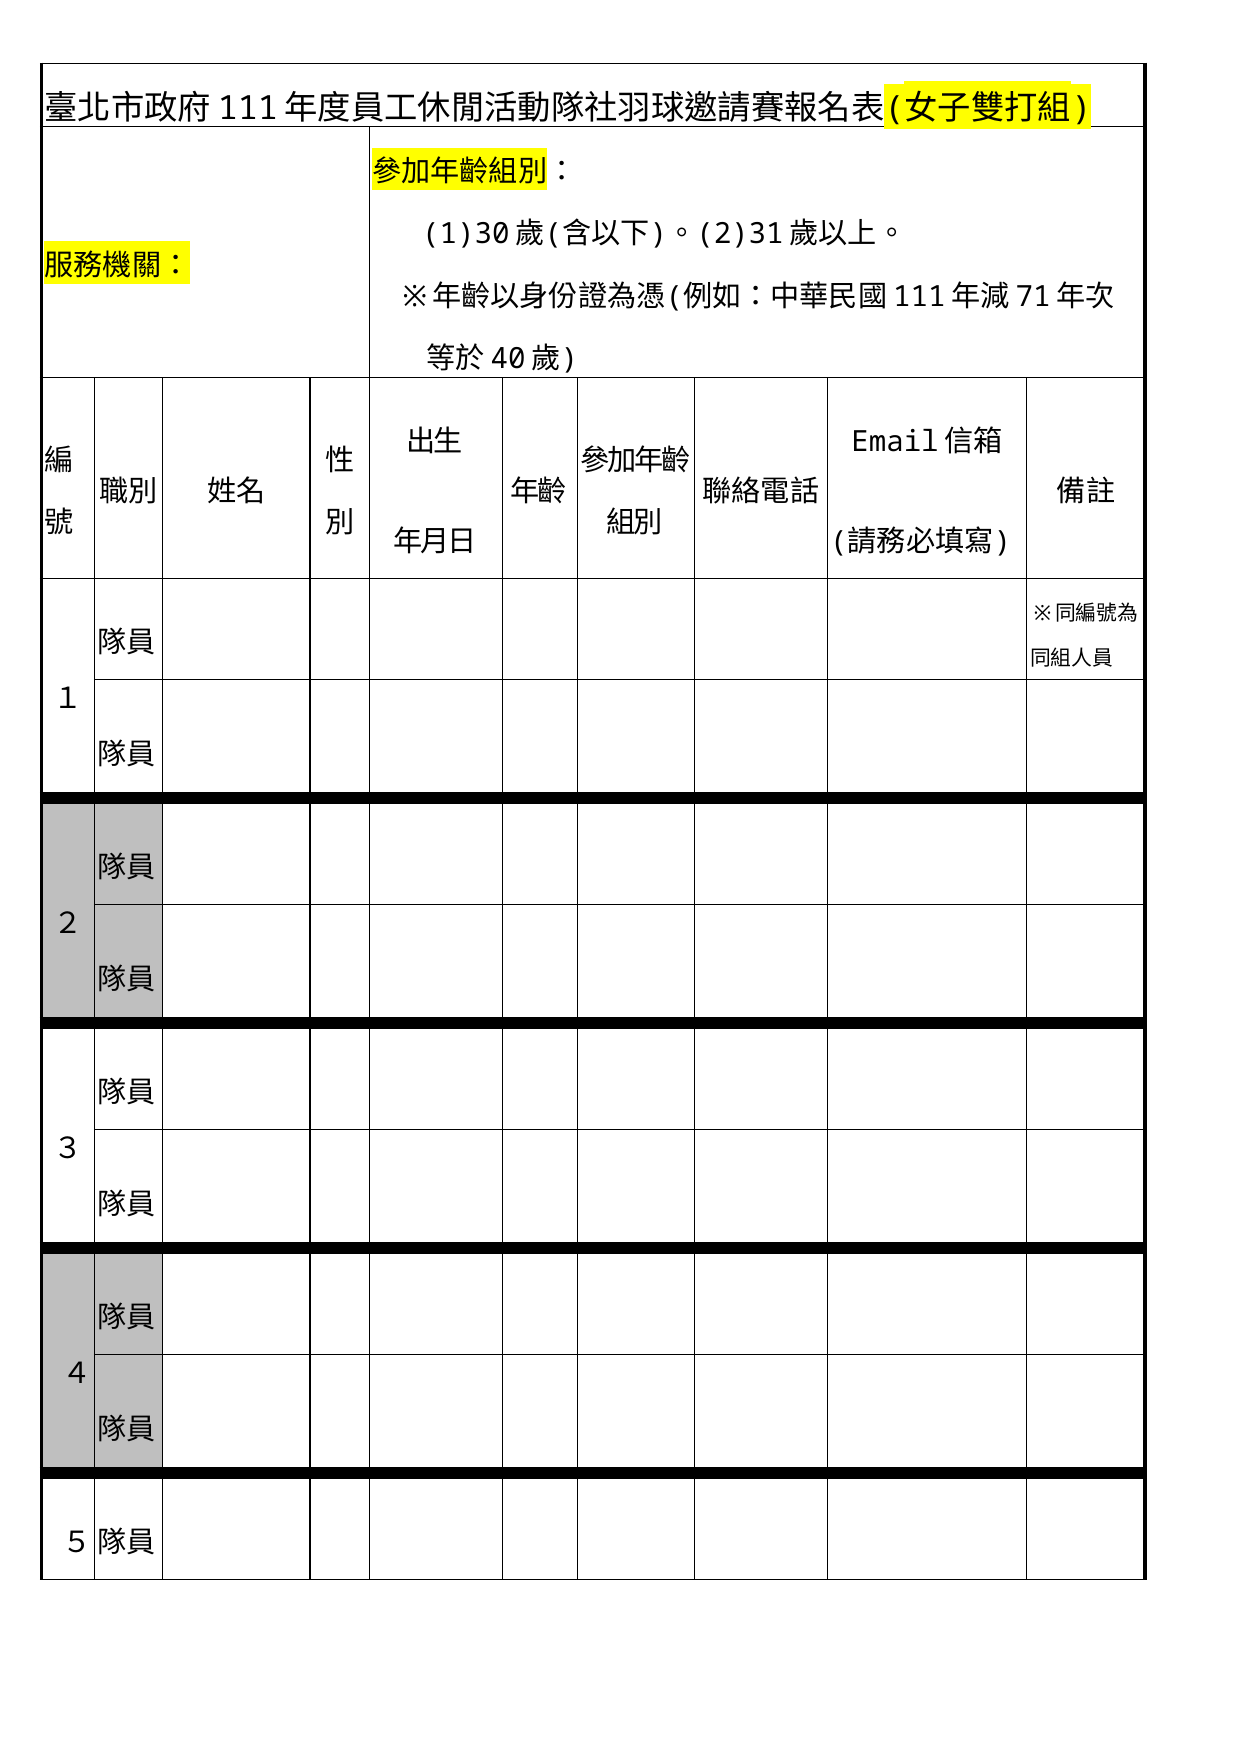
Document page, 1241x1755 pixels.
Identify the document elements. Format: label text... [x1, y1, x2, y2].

table_cell [311, 804, 369, 904]
table_cell ３ [43, 1029, 94, 1242]
table_cell [370, 804, 502, 904]
table_cell [695, 804, 827, 904]
table_cell [828, 1254, 1026, 1354]
table_cell [1027, 905, 1143, 1017]
table_cell [311, 579, 369, 679]
table_cell 隊員 [95, 579, 162, 679]
table_cell [828, 680, 1026, 792]
table_cell 隊員 [95, 680, 162, 792]
table_cell [1027, 1130, 1143, 1242]
table_cell [828, 1130, 1026, 1242]
table_cell [828, 905, 1026, 1017]
table_cell [503, 680, 577, 792]
table_cell 出生 年月日 [370, 378, 502, 578]
table_cell [311, 1479, 369, 1579]
table_cell [578, 905, 694, 1017]
table_cell [695, 1254, 827, 1354]
table_cell [828, 1479, 1026, 1579]
table_cell [578, 680, 694, 792]
table_cell [163, 1130, 309, 1242]
table_cell [695, 905, 827, 1017]
table_cell [578, 1254, 694, 1354]
table_cell [311, 1029, 369, 1129]
table_cell [578, 1130, 694, 1242]
table_cell [163, 1029, 309, 1129]
table_cell 姓名 [163, 378, 309, 578]
table_cell [695, 1355, 827, 1467]
table_cell 隊員 [95, 1130, 162, 1242]
table_cell [828, 1355, 1026, 1467]
table_cell [311, 905, 369, 1017]
table_cell [695, 1479, 827, 1579]
table_cell １ [43, 579, 94, 792]
table_cell [1027, 804, 1143, 904]
table_cell [695, 1029, 827, 1129]
table_cell [578, 804, 694, 904]
table_cell 年齡 [503, 378, 577, 578]
table_cell [370, 905, 502, 1017]
table_cell ５ [43, 1479, 94, 1579]
table_cell [163, 680, 309, 792]
table_cell 備註 [1027, 378, 1143, 578]
table_cell [163, 905, 309, 1017]
table_cell [1027, 1254, 1143, 1354]
table_cell [503, 1130, 577, 1242]
table_cell [503, 1355, 577, 1467]
table_cell [163, 1355, 309, 1467]
table_cell [578, 1479, 694, 1579]
table_cell [311, 1130, 369, 1242]
table_cell [370, 579, 502, 679]
table_cell [1027, 1355, 1143, 1467]
table_cell [578, 1029, 694, 1129]
table_cell 服務機關： [43, 127, 369, 377]
table_cell [163, 1479, 309, 1579]
table_cell [311, 680, 369, 792]
table_cell 隊員 [95, 1355, 162, 1467]
table_cell [163, 579, 309, 679]
table_cell 隊員 [95, 905, 162, 1017]
table_cell [370, 1029, 502, 1129]
table_cell 聯絡電話 [695, 378, 827, 578]
table_cell [503, 1479, 577, 1579]
table_cell [370, 1130, 502, 1242]
table_cell [578, 1355, 694, 1467]
table_cell [578, 579, 694, 679]
table_cell 隊員 [95, 1254, 162, 1354]
table_cell [695, 579, 827, 679]
table_cell [828, 1029, 1026, 1129]
table_cell [828, 804, 1026, 904]
table_cell ※同編號為同組人員 [1027, 579, 1143, 679]
table_cell [370, 1355, 502, 1467]
table_cell ２ [43, 804, 94, 1017]
table_cell [503, 579, 577, 679]
table_header 臺北市政府111年度員工休閒活動隊社羽球邀請賽報名表(女子雙打組) [43, 64, 1143, 126]
table_cell [503, 905, 577, 1017]
table_cell 職別 [95, 378, 162, 578]
table_cell 隊員 [95, 1479, 162, 1579]
table_cell ４ [43, 1254, 94, 1467]
table_cell [503, 1029, 577, 1129]
table_cell [370, 1479, 502, 1579]
table_cell [163, 1254, 309, 1354]
table_cell [695, 680, 827, 792]
table_cell [370, 680, 502, 792]
table_cell 編號 [43, 378, 94, 578]
table_cell [695, 1130, 827, 1242]
table_cell [311, 1355, 369, 1467]
table_cell 性別 [311, 378, 369, 578]
table_cell [1027, 680, 1143, 792]
table_cell 隊員 [95, 804, 162, 904]
table_cell 隊員 [95, 1029, 162, 1129]
table_cell [370, 1254, 502, 1354]
table_cell [503, 804, 577, 904]
table_cell [311, 1254, 369, 1354]
table_cell [1027, 1479, 1143, 1579]
table_cell [1027, 1029, 1143, 1129]
table_cell [503, 1254, 577, 1354]
table_cell Email信箱 (請務必填寫) [828, 378, 1026, 578]
table_cell 參加年齡組別： (1)30歲(含以下)。(2)31歲以上。 ※年齡以身份證為憑(例如：中華民國111年減71年次等於40歲) [370, 127, 1143, 377]
table_cell [828, 579, 1026, 679]
table_cell [163, 804, 309, 904]
table_cell 參加年齡組別 [578, 378, 694, 578]
